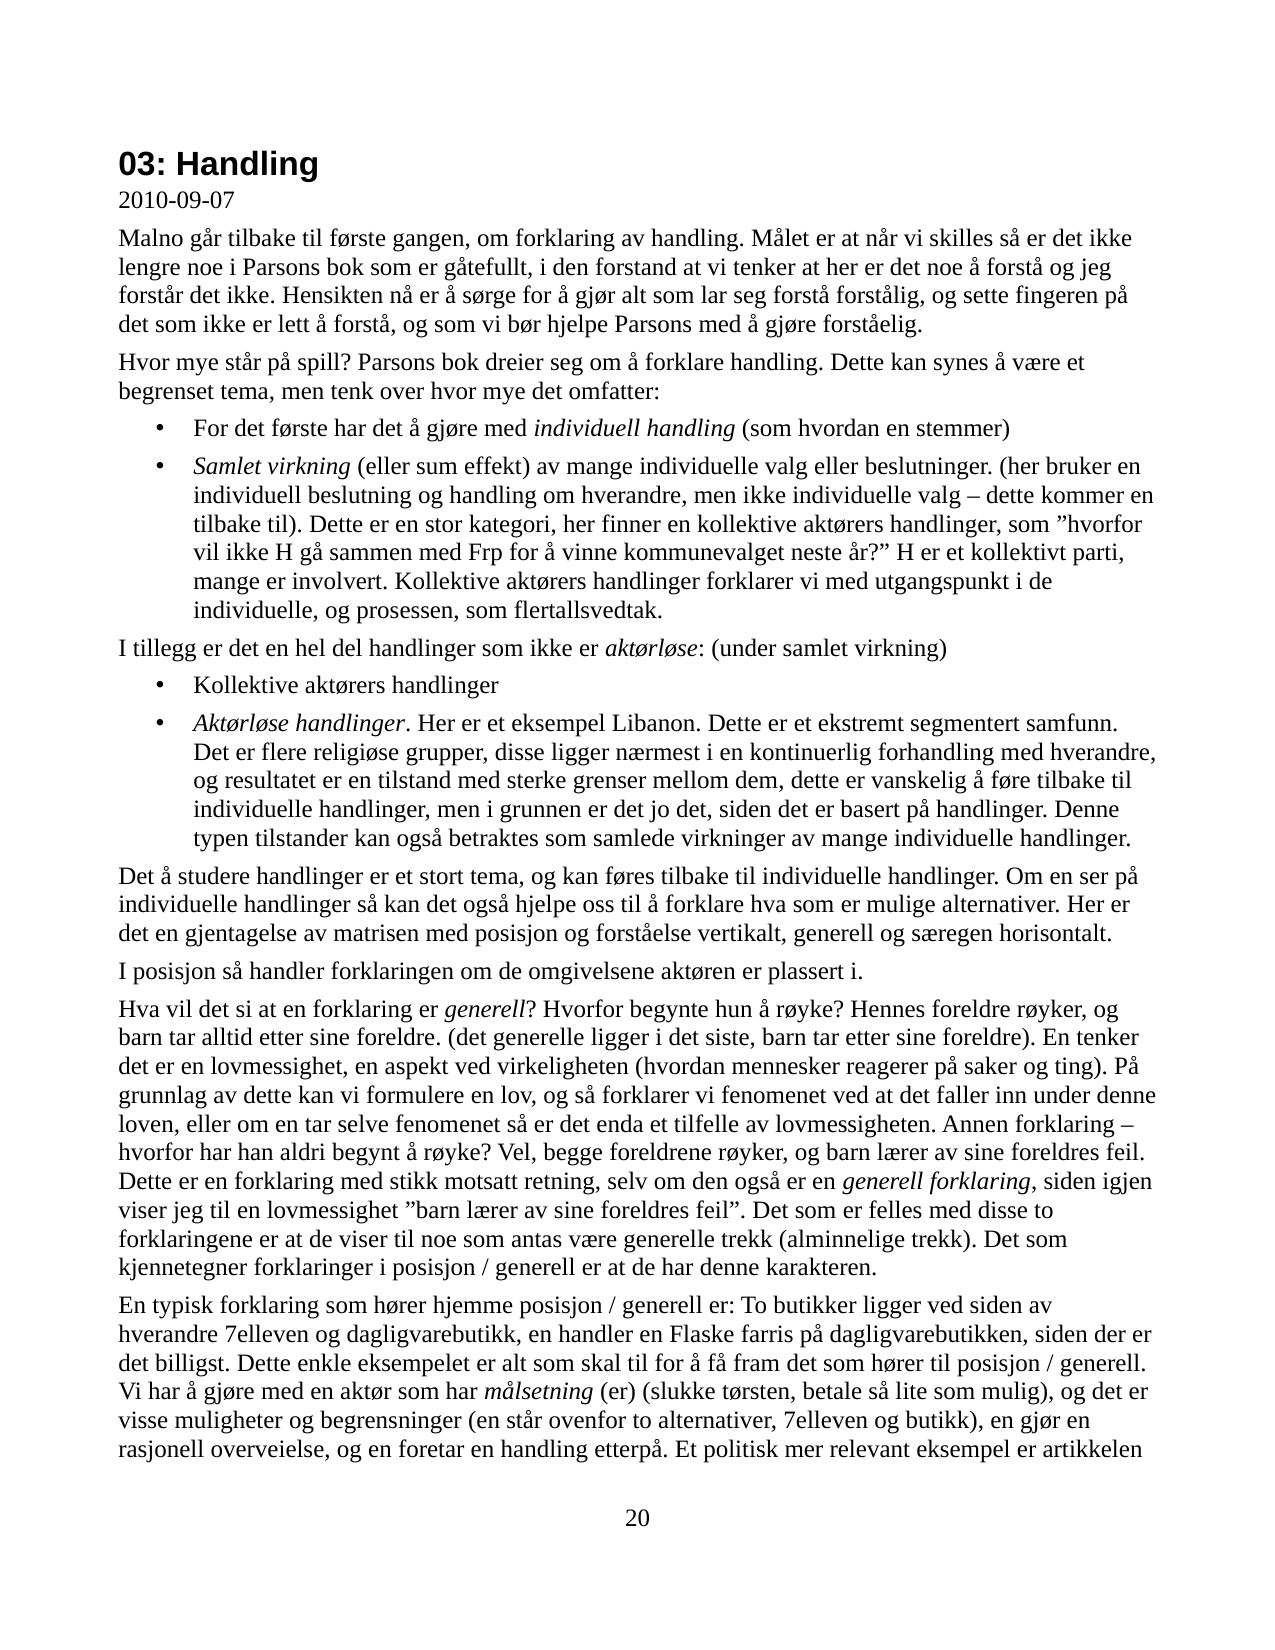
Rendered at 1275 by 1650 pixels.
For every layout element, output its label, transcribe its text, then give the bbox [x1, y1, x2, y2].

list For det første har det å gjøre med individuell handling (som hvordan en stemmer) [156, 413, 1157, 442]
list Kollektive aktørers handlinger [156, 670, 1157, 699]
text I posisjon så handler forklaringen om de omgivelsene aktøren er plassert i. [118, 956, 1157, 985]
text En typisk forklaring som hører hjemme posisjon / generell er: To butikker ligger ved siden av hverandre 7elleven og dagligvarebutikk, en handler en Flaske farris på dagligvarebutikken, siden der er det billigst. Dette enkle eksempelet er alt som skal til for å få fram det som hører til posisjon / generell. Vi har å gjøre med en aktør som har målsetning (er) (slukke tørsten, betale så lite som mulig), og det er visse muligheter og begrensninger (en står ovenfor to alternativer, 7elleven og butikk), en gjør en rasjonell overveielse, og en foretar en handling etterpå. Et politisk mer relevant eksempel er artikkelen [118, 1290, 1157, 1463]
text Hva vil det si at en forklaring er generell? Hvorfor begynte hun å røyke? Hennes foreldre røyker, og barn tar alltid etter sine foreldre. (det generelle ligger i det siste, barn tar etter sine foreldre). En tenker det er en lovmessighet, en aspekt ved virkeligheten (hvordan mennesker reagerer på saker og ting). På grunnlag av dette kan vi formulere en lov, og så forklarer vi fenomenet ved at det faller inn under denne loven, eller om en tar selve fenomenet så er det enda et tilfelle av lovmessigheten. Annen forklaring – hvorfor har han aldri begynt å røyke? Vel, begge foreldrene røyker, og barn lærer av sine foreldres feil. Dette er en forklaring med stikk motsatt retning, selv om den også er en generell forklaring, siden igjen viser jeg til en lovmessighet ”barn lærer av sine foreldres feil”. Det som er felles med disse to forklaringene er at de viser til noe som antas være generelle trekk (alminnelige trekk). Det som kjennetegner forklaringer i posisjon / generell er at de har denne karakteren. [118, 994, 1157, 1281]
text I tillegg er det en hel del handlinger som ikke er aktørløse: (under samlet virkning) [118, 633, 1157, 661]
subtitle 03: Handling [118, 144, 1157, 182]
text Malno går tilbake til første gangen, om forklaring av handling. Målet er at når vi skilles så er det ikke lengre noe i Parsons bok som er gåtefullt, i den forstand at vi tenker at her er det noe å forstå og jeg forstår det ikke. Hensikten nå er å sørge for å gjør alt som lar seg forstå forstålig, og sette fingeren på det som ikke er lett å forstå, og som vi bør hjelpe Parsons med å gjøre forståelig. [118, 223, 1157, 338]
text Det å studere handlinger er et stort tema, og kan føres tilbake til individuelle handlinger. Om en ser på individuelle handlinger så kan det også hjelpe oss til å forklare hva som er mulige alternativer. Her er det en gjentagelse av matrisen med posisjon og forståelse vertikalt, generell og særegen horisontalt. [118, 861, 1157, 947]
text Hvor mye står på spill? Parsons bok dreier seg om å forklare handling. Dette kan synes å være et begrenset tema, men tenk over hvor mye det omfatter: [118, 347, 1157, 404]
text 2010-09-07 [118, 185, 1157, 214]
list Aktørløse handlinger. Her er et eksempel Libanon. Dette er et ekstremt segmentert samfunn. Det er flere religiøse grupper, disse ligger nærmest i en kontinuerlig forhandling med hverandre, og resultatet er en tilstand med sterke grenser mellom dem, dette er vanskelig å føre tilbake til individuelle handlinger, men i grunnen er det jo det, siden det er basert på handlinger. Denne typen tilstander kan også betraktes som samlede virkninger av mange individuelle handlinger. [156, 708, 1157, 852]
list Samlet virkning (eller sum effekt) av mange individuelle valg eller beslutninger. (her bruker en individuell beslutning og handling om hverandre, men ikke individuelle valg – dette kommer en tilbake til). Dette er en stor kategori, her finner en kollektive aktørers handlinger, som ”hvorfor vil ikke H gå sammen med Frp for å vinne kommunevalget neste år?” H er et kollektivt parti, mange er involvert. Kollektive aktørers handlinger forklarer vi med utgangspunkt i de individuelle, og prosessen, som flertallsvedtak. [156, 451, 1157, 624]
